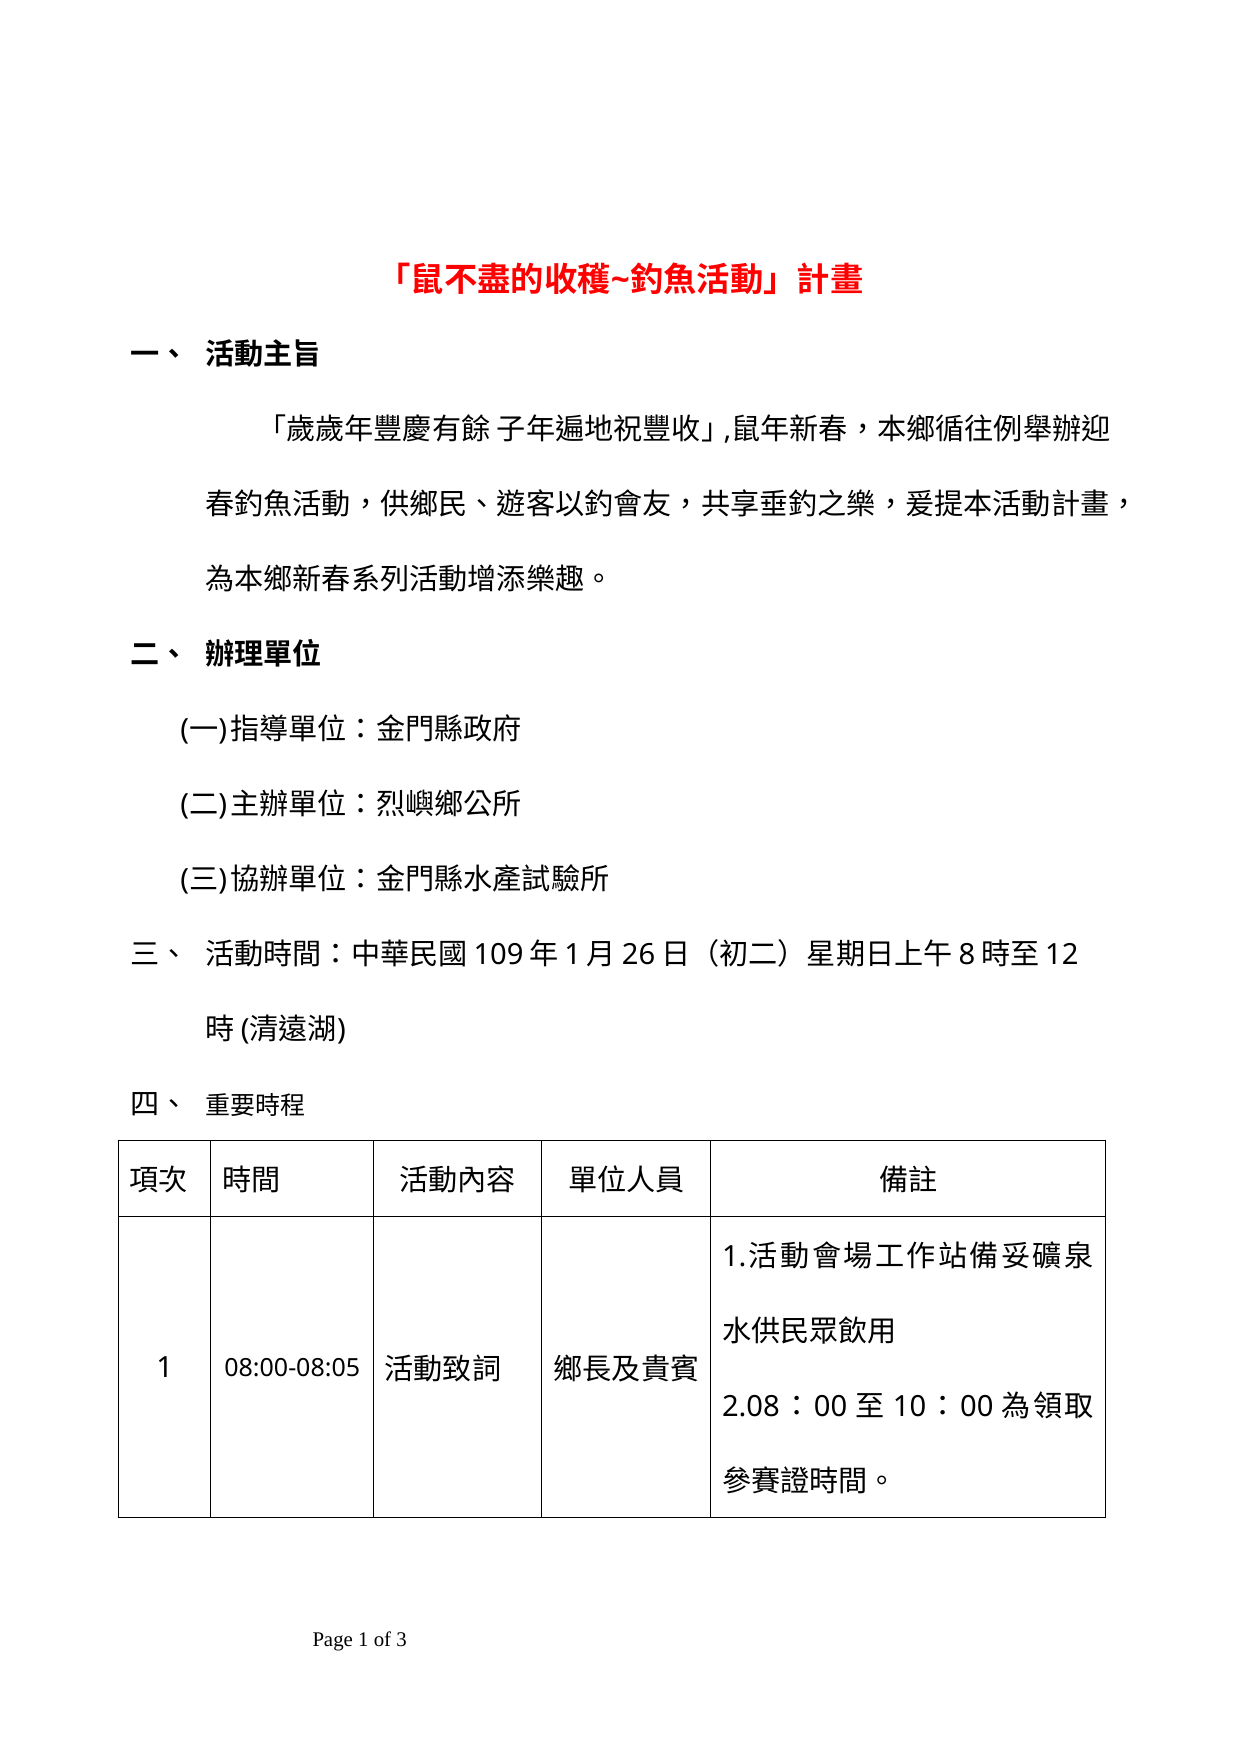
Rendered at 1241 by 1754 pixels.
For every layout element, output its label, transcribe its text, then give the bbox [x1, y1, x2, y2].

table_header 時間 [211, 1141, 373, 1216]
list 主辦單位：烈嶼鄉公所 [180, 764, 1110, 839]
table_cell 1.活動會場工作站備妥礦泉水供民眾飲用 2.08：00至10：00為領取參賽證時間。 [711, 1217, 1105, 1517]
table_cell 鄉長及貴賓 [542, 1217, 710, 1517]
list 活動主旨 [130, 314, 1110, 389]
list 協辦單位：金門縣水產試驗所 [180, 839, 1110, 914]
list 辦理單位 [130, 614, 1110, 689]
table_cell 活動致詞 [374, 1217, 541, 1517]
text 「歲歲年豐慶有餘 子年遍地祝豐收」,鼠年新春，本鄉循往例舉辦迎春釣魚活動，供鄉民、遊客以釣會友，共享垂釣之樂，爰提本活動計畫，為本鄉新春系列活動增添樂趣。 [205, 389, 1110, 614]
list 重要時程 [130, 1064, 1110, 1139]
table_header 活動內容 [374, 1141, 541, 1216]
table_header 備註 [711, 1141, 1105, 1216]
table_header 單位人員 [542, 1141, 710, 1216]
table_cell 1 [119, 1217, 210, 1517]
table_cell 08:00-08:05 [211, 1217, 373, 1517]
list 活動時間：中華民國109年1月26日（初二）星期日上午8時至12時 (清遠湖) [130, 914, 1110, 1064]
table_header 項次 [119, 1141, 210, 1216]
text 「鼠不盡的收穫~釣魚活動」計畫 [130, 164, 1110, 314]
list 指導單位：金門縣政府 [180, 689, 1110, 764]
